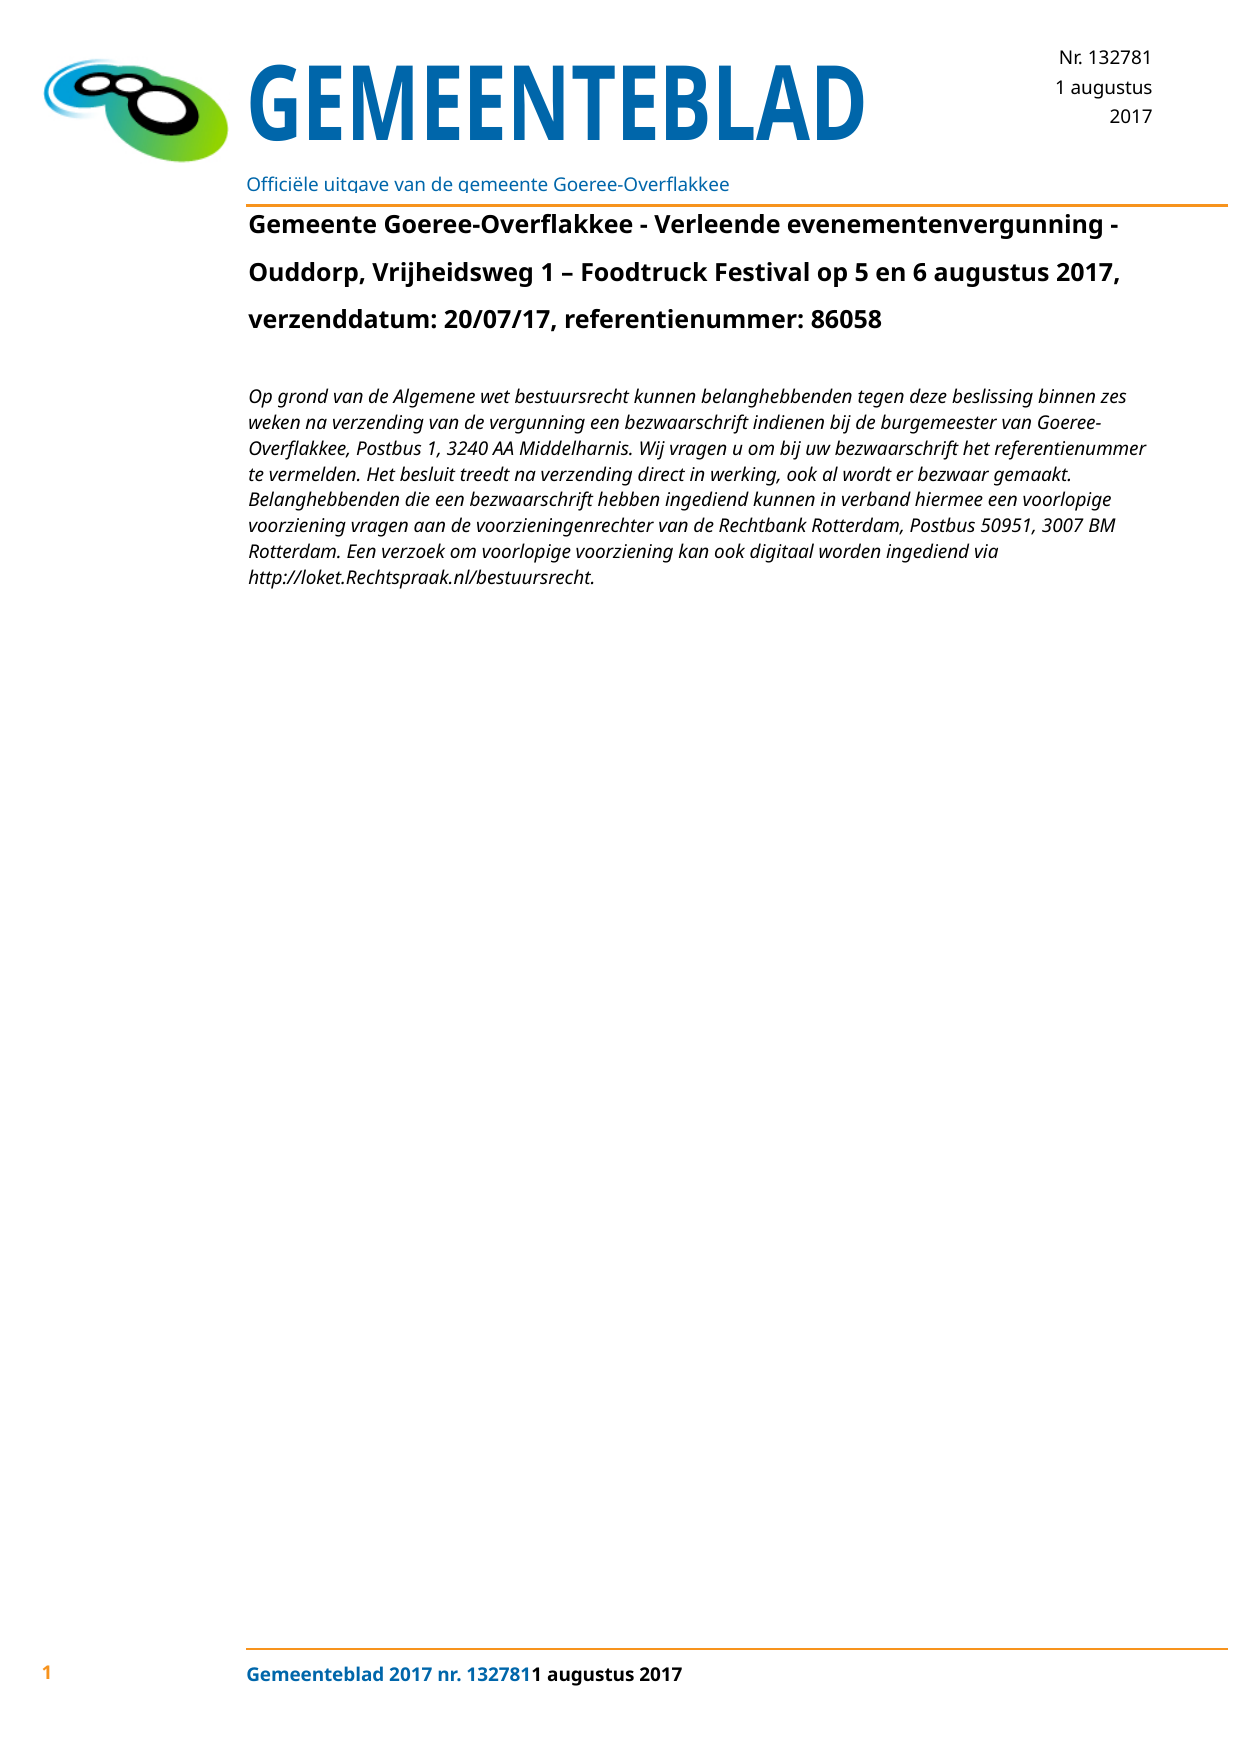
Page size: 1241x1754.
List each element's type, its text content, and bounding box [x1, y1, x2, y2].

text Gemeente Goeree-Overflakkee - Verleende evenementenvergunning - Ouddorp, Vrijheidsweg 1 – Foodtruck Festival op 5 en 6 augustus 2017, verzenddatum: 20/07/17, referentienummer: 86058 [248, 207, 1152, 336]
picture [41, 47, 231, 172]
text Op grond van de Algemene wet bestuursrecht kunnen belanghebbenden tegen deze beslissing binnen zes weken na verzending van de vergunning een bezwaarschrift indienen bij de burgemeester van Goeree-Overflakkee, Postbus 1, 3240 AA Middelharnis. Wij vragen u om bij uw bezwaarschrift het referentienummer te vermelden. Het besluit treedt na verzending direct in werking, ook al wordt er bezwaar gemaakt. Belanghebbenden die een bezwaarschrift hebben ingediend kunnen in verband hiermee een voorlopige voorziening vragen aan de voorzieningenrechter van de Rechtbank Rotterdam, Postbus 50951, 3007 BM Rotterdam. Een verzoek om voorlopige voorziening kan ook digitaal worden ingediend via http://loket.Rechtspraak.nl/bestuursrecht. [248, 384, 1152, 589]
